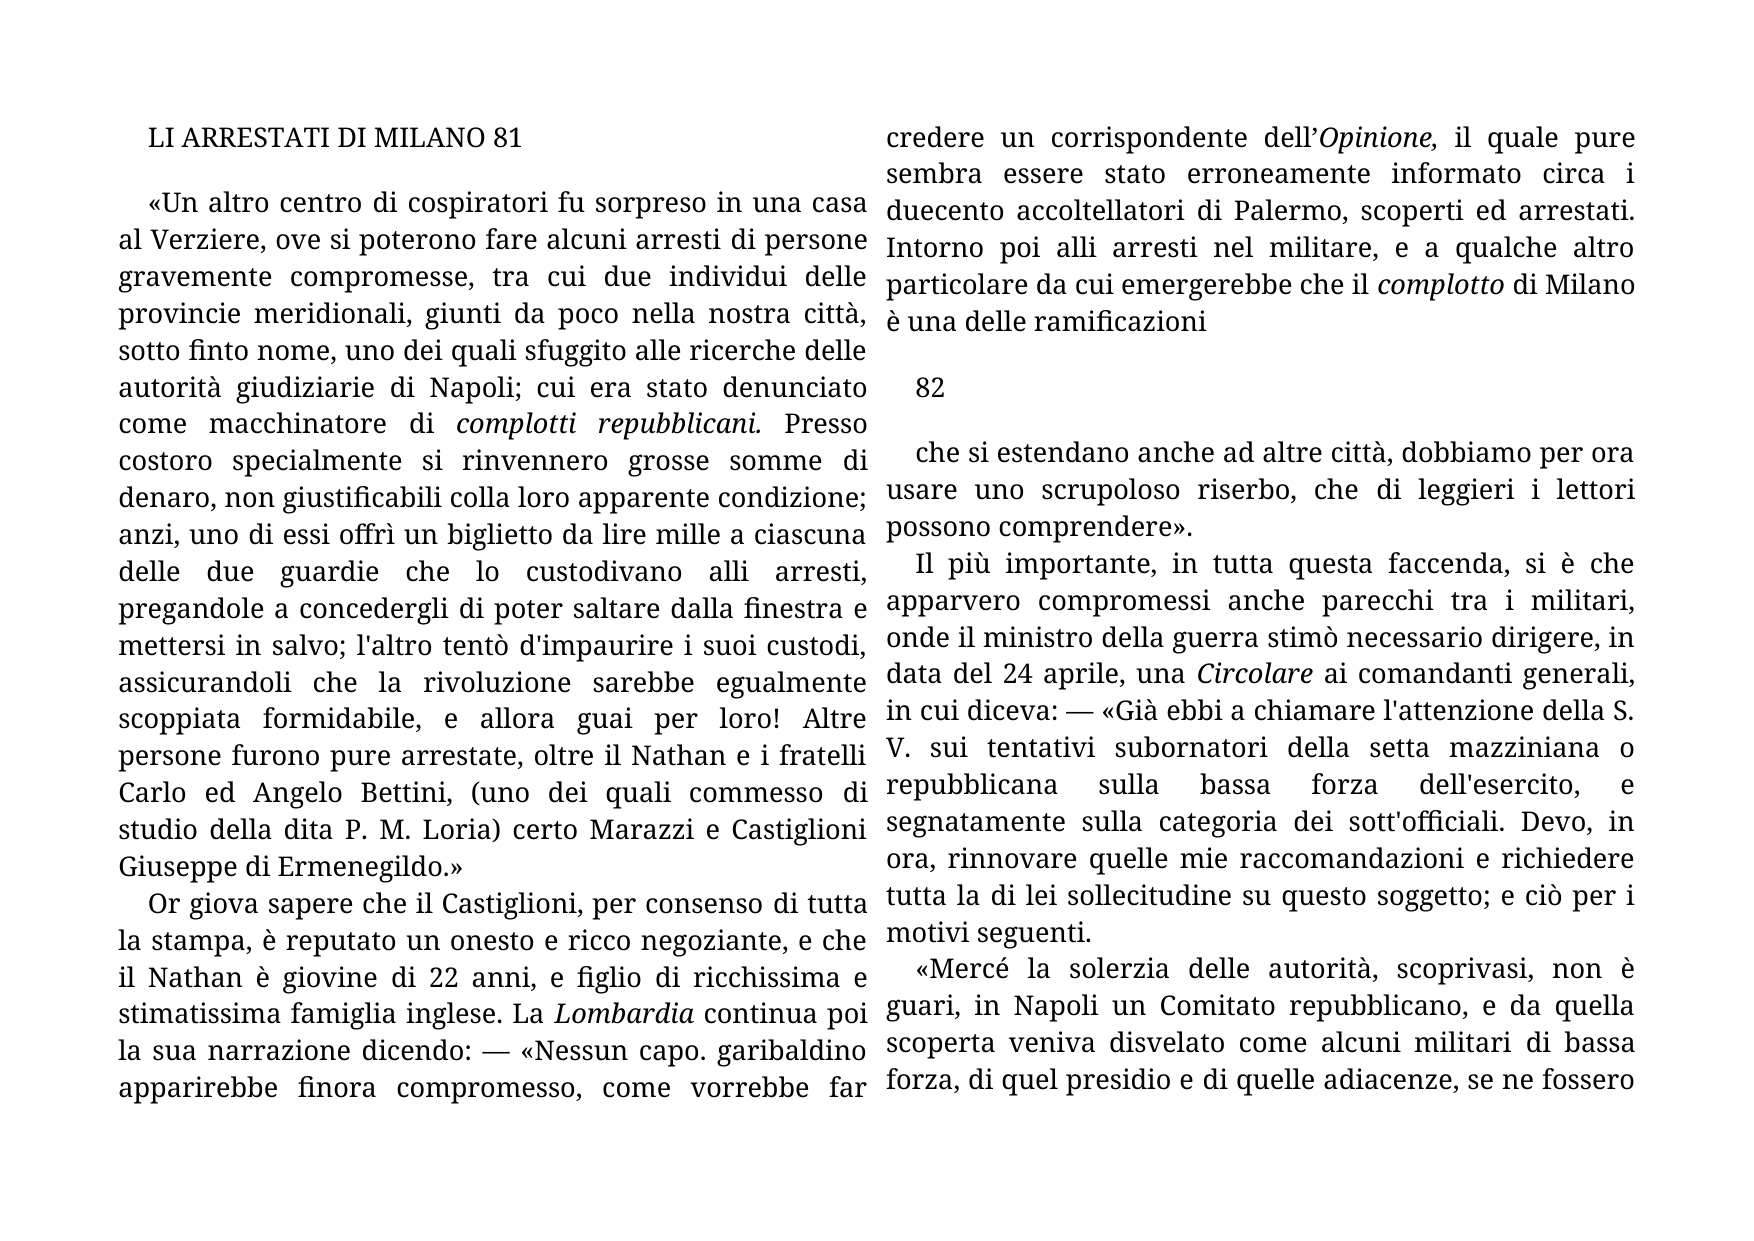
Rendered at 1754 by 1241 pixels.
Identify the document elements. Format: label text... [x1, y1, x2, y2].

text LI ARRESTATI DI MILANO 81 [118, 118, 868, 155]
text 82 [886, 368, 1636, 405]
text Or giova sapere che il Castiglioni, per consenso di tutta la stampa, è reputato un onesto e ricco negoziante, e che il Nathan è giovine di 22 anni, e figlio di ricchissima e stimatissima famiglia inglese. La Lombardia continua poi la sua narrazione dicendo: — «Nessun capo. garibaldino apparirebbe finora compromesso, come vorrebbe far [118, 884, 868, 1106]
text Il più importante, in tutta questa faccenda, si è che apparvero compromessi anche parecchi tra i militari, onde il ministro della guerra stimò necessario dirigere, in data del 24 aprile, una Circolare ai comandanti generali, in cui diceva: — «Già ebbi a chiamare l'attenzione della S. V. sui tentativi subornatori della setta mazziniana o repubblicana sulla bassa forza dell'esercito, e segnatamente sulla categoria dei sott'officiali. Devo, in ora, rinnovare quelle mie raccomandazioni e richiedere tutta la di lei sollecitudine su questo soggetto; e ciò per i motivi seguenti. [886, 544, 1636, 950]
text credere un corrispondente dell’Opinione, il quale pure sembra essere stato erroneamente informato circa i duecento accoltellatori di Palermo, scoperti ed arrestati. Intorno poi alli arresti nel militare, e a qualche altro particolare da cui emergerebbe che il complotto di Milano è una delle ramificazioni [886, 118, 1636, 339]
text che si estendano anche ad altre città, dobbiamo per ora usare uno scrupoloso riserbo, che di leggieri i lettori possono comprendere». [886, 434, 1636, 544]
text «Mercé la solerzia delle autorità, scoprivasi, non è guari, in Napoli un Comitato repubblicano, e da quella scoperta veniva disvelato come alcuni militari di bassa forza, di quel presidio e di quelle adiacenze, se ne fossero [886, 950, 1636, 1097]
text «Un altro centro di cospiratori fu sorpreso in una casa al Verziere, ove si poterono fare alcuni arresti di persone gravemente compromesse, tra cui due individui delle provincie meridionali, giunti da poco nella nostra città, sotto finto nome, uno dei quali sfuggito alle ricerche delle autorità giudiziarie di Napoli; cui era stato denunciato come macchinatore di complotti repubblicani. Presso costoro specialmente si rinvennero grosse somme di denaro, non giustificabili colla loro apparente condizione; anzi, uno di essi offrì un biglietto da lire mille a ciascuna delle due guardie che lo custodivano alli arresti, pregandole a concedergli di poter saltare dalla finestra e mettersi in salvo; l'altro tentò d'impaurire i suoi custodi, assicurandoli che la rivoluzione sarebbe egualmente scoppiata formidabile, e allora guai per loro! Altre persone furono pure arrestate, oltre il Nathan e i fratelli Carlo ed Angelo Bettini, (uno dei quali commesso di studio della dita P. M. Loria) certo Marazzi e Castiglioni Giuseppe di Ermenegildo.» [118, 184, 868, 884]
